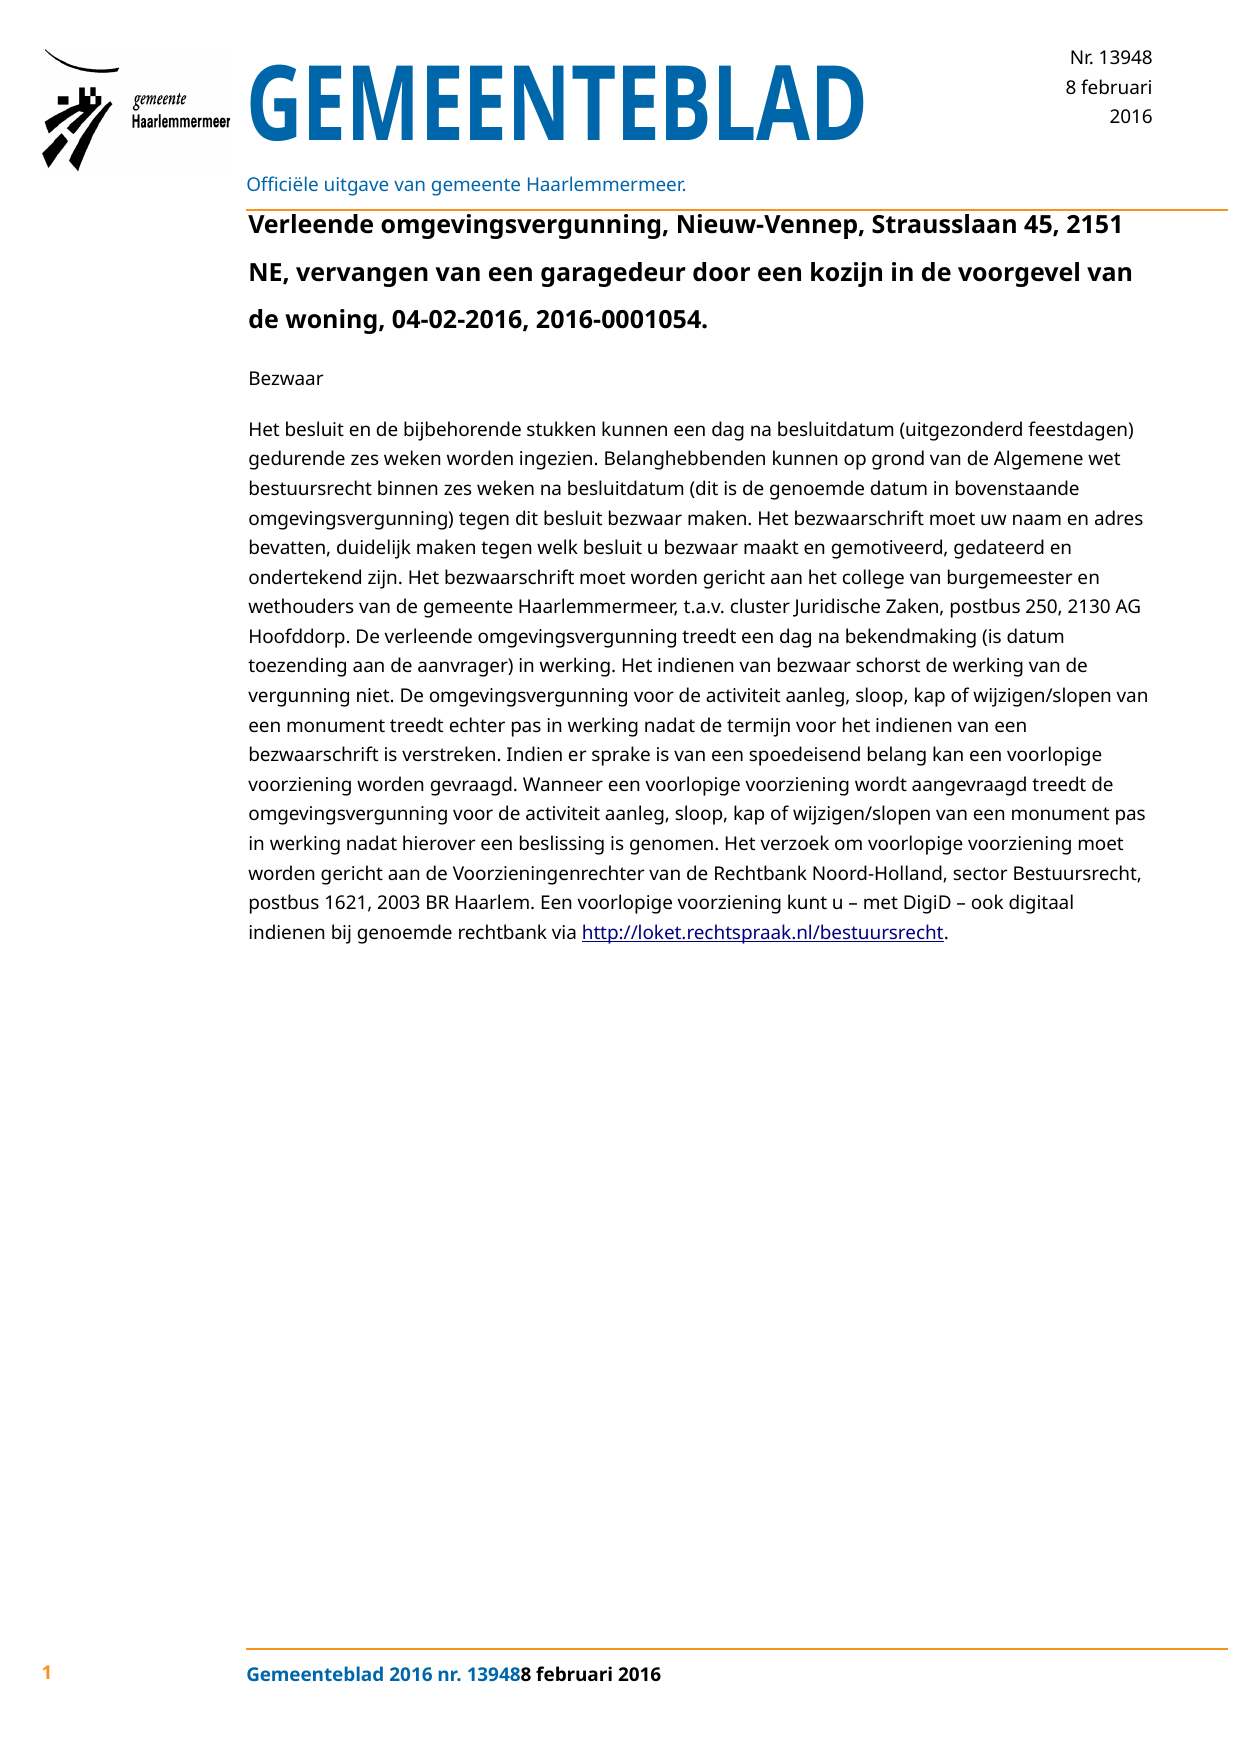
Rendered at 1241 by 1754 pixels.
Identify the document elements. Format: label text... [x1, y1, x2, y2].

text Bezwaar [248, 366, 1152, 391]
text Verleende omgevingsvergunning, Nieuw-Vennep, Strausslaan 45, 2151 NE, vervangen van een garagedeur door een kozijn in de voorgevel van de woning, 04-02-2016, 2016-0001054. [248, 211, 1152, 336]
text Het besluit en de bijbehorende stukken kunnen een dag na besluitdatum (uitgezonderd feestdagen) gedurende zes weken worden ingezien. Belanghebbenden kunnen op grond van de Algemene wet bestuursrecht binnen zes weken na besluitdatum (dit is de genoemde datum in bovenstaande omgevingsvergunning) tegen dit besluit bezwaar maken. Het bezwaarschrift moet uw naam en adres bevatten, duidelijk maken tegen welk besluit u bezwaar maakt en gemotiveerd, gedateerd en ondertekend zijn. Het bezwaarschrift moet worden gericht aan het college van burgemeester en wethouders van de gemeente Haarlemmermeer, t.a.v. cluster Juridische Zaken, postbus 250, 2130 AG Hoofddorp. De verleende omgevingsvergunning treedt een dag na bekendmaking (is datum toezending aan de aanvrager) in werking. Het indienen van bezwaar schorst de werking van de vergunning niet. De omgevingsvergunning voor de activiteit aanleg, sloop, kap of wijzigen/slopen van een monument treedt echter pas in werking nadat de termijn voor het indienen van een bezwaarschrift is verstreken. Indien er sprake is van een spoedeisend belang kan een voorlopige voorziening worden gevraagd. Wanneer een voorlopige voorziening wordt aangevraagd treedt de omgevingsvergunning voor de activiteit aanleg, sloop, kap of wijzigen/slopen van een monument pas in werking nadat hierover een beslissing is genomen. Het verzoek om voorlopige voorziening moet worden gericht aan de Voorzieningenrechter van de Rechtbank Noord-Holland, sector Bestuursrecht, postbus 1621, 2003 BR Haarlem. Een voorlopige voorziening kunt u – met DigiD – ook digitaal indienen bij genoemde rechtbank via http://loket.rechtspraak.nl/bestuursrecht. [248, 416, 1152, 944]
picture [41, 47, 231, 172]
